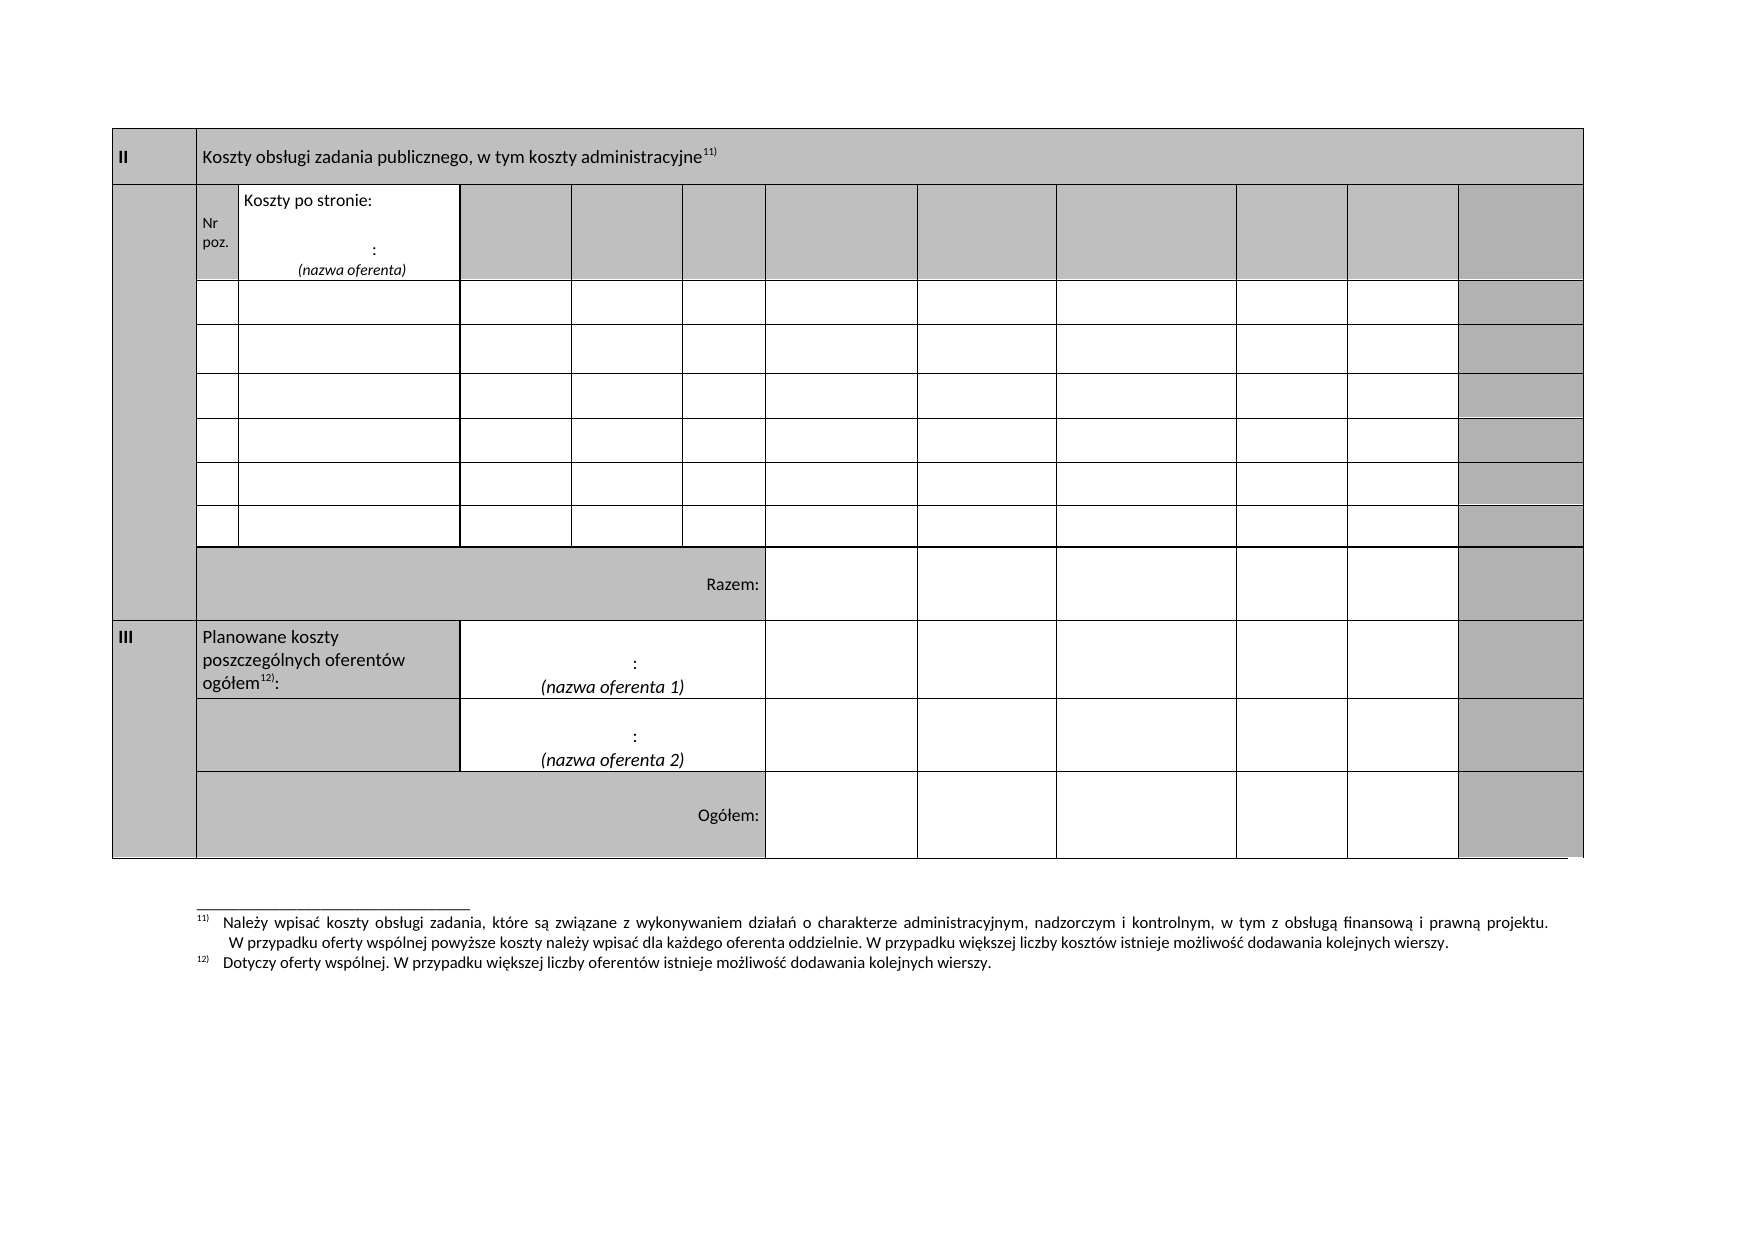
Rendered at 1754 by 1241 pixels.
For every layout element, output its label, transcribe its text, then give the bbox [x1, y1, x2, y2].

table_cell [1459, 325, 1583, 373]
table_cell [766, 506, 917, 546]
table_cell [197, 506, 238, 546]
table_cell [766, 621, 917, 698]
table_cell [683, 419, 765, 462]
table_cell [918, 185, 1056, 279]
table_cell [1459, 419, 1583, 462]
table_cell [239, 463, 459, 504]
table_cell [683, 374, 765, 417]
table_cell [461, 325, 571, 373]
table_cell [918, 325, 1056, 373]
table_cell Koszty po stronie: : (nazwa oferenta) [239, 185, 459, 279]
table_cell [1237, 419, 1347, 462]
table_cell [113, 185, 196, 620]
table_cell [1057, 621, 1236, 698]
table_cell Planowane koszty poszczególnych oferentów ogółem12): [197, 621, 459, 698]
table_cell [461, 374, 571, 417]
table_cell [197, 281, 238, 324]
table_cell [918, 548, 1056, 620]
table_cell [197, 325, 238, 373]
table_cell [918, 699, 1056, 771]
table_cell [1237, 374, 1347, 417]
table_cell [766, 374, 917, 417]
table_cell [1459, 506, 1583, 546]
table_cell [1568, 858, 1572, 1093]
table_cell [1459, 772, 1583, 857]
table_cell [239, 419, 459, 462]
table_cell [1237, 185, 1347, 279]
table_cell _________________________________ 11) Należy wpisać koszty obsługi zadania, które są związane z wykonywaniem działań o charakterze administracyjnym, nadzorczym i kontrolnym, w tym z obsługą finansową i prawną projektu. W przypadku oferty wspólnej powyższe koszty należy wpisać dla każdego oferenta oddzielnie. W przypadku większej liczby kosztów istnieje możliwość dodawania kolejnych wierszy. 12) Dotyczy oferty wspólnej. W przypadku większej liczby oferentów istnieje możliwość dodawania kolejnych wierszy. [112, 859, 1568, 1093]
table_cell [766, 772, 917, 857]
table_cell Nr poz. [197, 185, 238, 279]
table_cell : (nazwa oferenta 1) [461, 621, 765, 698]
table_cell [1348, 772, 1458, 857]
table_cell [1572, 858, 1576, 1093]
table_cell [918, 506, 1056, 546]
table_cell [572, 419, 682, 462]
table_cell [461, 419, 571, 462]
table_cell [1459, 185, 1583, 279]
table_cell [1057, 185, 1236, 279]
table_cell [1348, 325, 1458, 373]
table_cell [239, 325, 459, 373]
table_cell [918, 419, 1056, 462]
table_cell [918, 463, 1056, 504]
table_header II [113, 129, 196, 184]
table_cell [197, 699, 459, 771]
table_cell [1459, 621, 1583, 698]
table_cell Razem: [197, 548, 765, 620]
table_cell III [113, 621, 196, 857]
table_cell [766, 699, 917, 771]
table_cell [1237, 699, 1347, 771]
table_cell [197, 374, 238, 417]
table_cell [1459, 548, 1583, 620]
table_cell [461, 185, 571, 279]
table_cell [1237, 281, 1347, 324]
table_cell [1237, 463, 1347, 504]
table_cell [1057, 374, 1236, 417]
table_cell [1348, 374, 1458, 417]
table_cell [461, 463, 571, 504]
table_cell [1576, 858, 1583, 1093]
table_cell [766, 281, 917, 324]
table_cell [1348, 463, 1458, 504]
table_cell [766, 185, 917, 279]
table_cell [1348, 506, 1458, 546]
table_cell [766, 419, 917, 462]
table_cell [1348, 185, 1458, 279]
table_cell [1459, 463, 1583, 504]
table_cell [1237, 621, 1347, 698]
table_cell [197, 419, 238, 462]
table_header Koszty obsługi zadania publicznego, w tym koszty administracyjne11) [197, 129, 1583, 184]
table_cell [1057, 463, 1236, 504]
table_cell [1237, 772, 1347, 857]
table_cell [766, 325, 917, 373]
table_cell [683, 506, 765, 546]
table_cell : (nazwa oferenta 2) [461, 699, 765, 771]
table_cell [1237, 325, 1347, 373]
table_cell [572, 325, 682, 373]
table_cell [461, 281, 571, 324]
table_cell [572, 374, 682, 417]
table_cell [1459, 281, 1583, 324]
table_cell [918, 621, 1056, 698]
table_cell [572, 463, 682, 504]
table_cell [1057, 772, 1236, 857]
table_cell [1057, 699, 1236, 771]
table_cell [461, 506, 571, 546]
table_cell [683, 325, 765, 373]
table_cell [572, 281, 682, 324]
table_cell [572, 185, 682, 279]
table_cell [1348, 419, 1458, 462]
table_cell [1237, 506, 1347, 546]
table_cell [1237, 548, 1347, 620]
table_cell [683, 463, 765, 504]
table_cell [1057, 548, 1236, 620]
table_cell Ogółem: [197, 772, 765, 857]
table_cell [572, 506, 682, 546]
table_cell [197, 463, 238, 504]
table_cell [1348, 621, 1458, 698]
table_cell [918, 281, 1056, 324]
table_cell [683, 185, 765, 279]
table_cell [239, 374, 459, 417]
table_cell [1057, 325, 1236, 373]
table_cell [1348, 281, 1458, 324]
table_cell [239, 281, 459, 324]
table_cell [1057, 419, 1236, 462]
table_cell [1348, 699, 1458, 771]
table_cell [918, 772, 1056, 857]
table_cell [1057, 281, 1236, 324]
table_cell [1459, 374, 1583, 417]
table_cell [1057, 506, 1236, 546]
table_cell [766, 548, 917, 620]
table_cell [766, 463, 917, 504]
table_cell [239, 506, 459, 546]
table_cell [1459, 699, 1583, 771]
table_cell [918, 374, 1056, 417]
table_cell [683, 281, 765, 324]
table_cell [1348, 548, 1458, 620]
